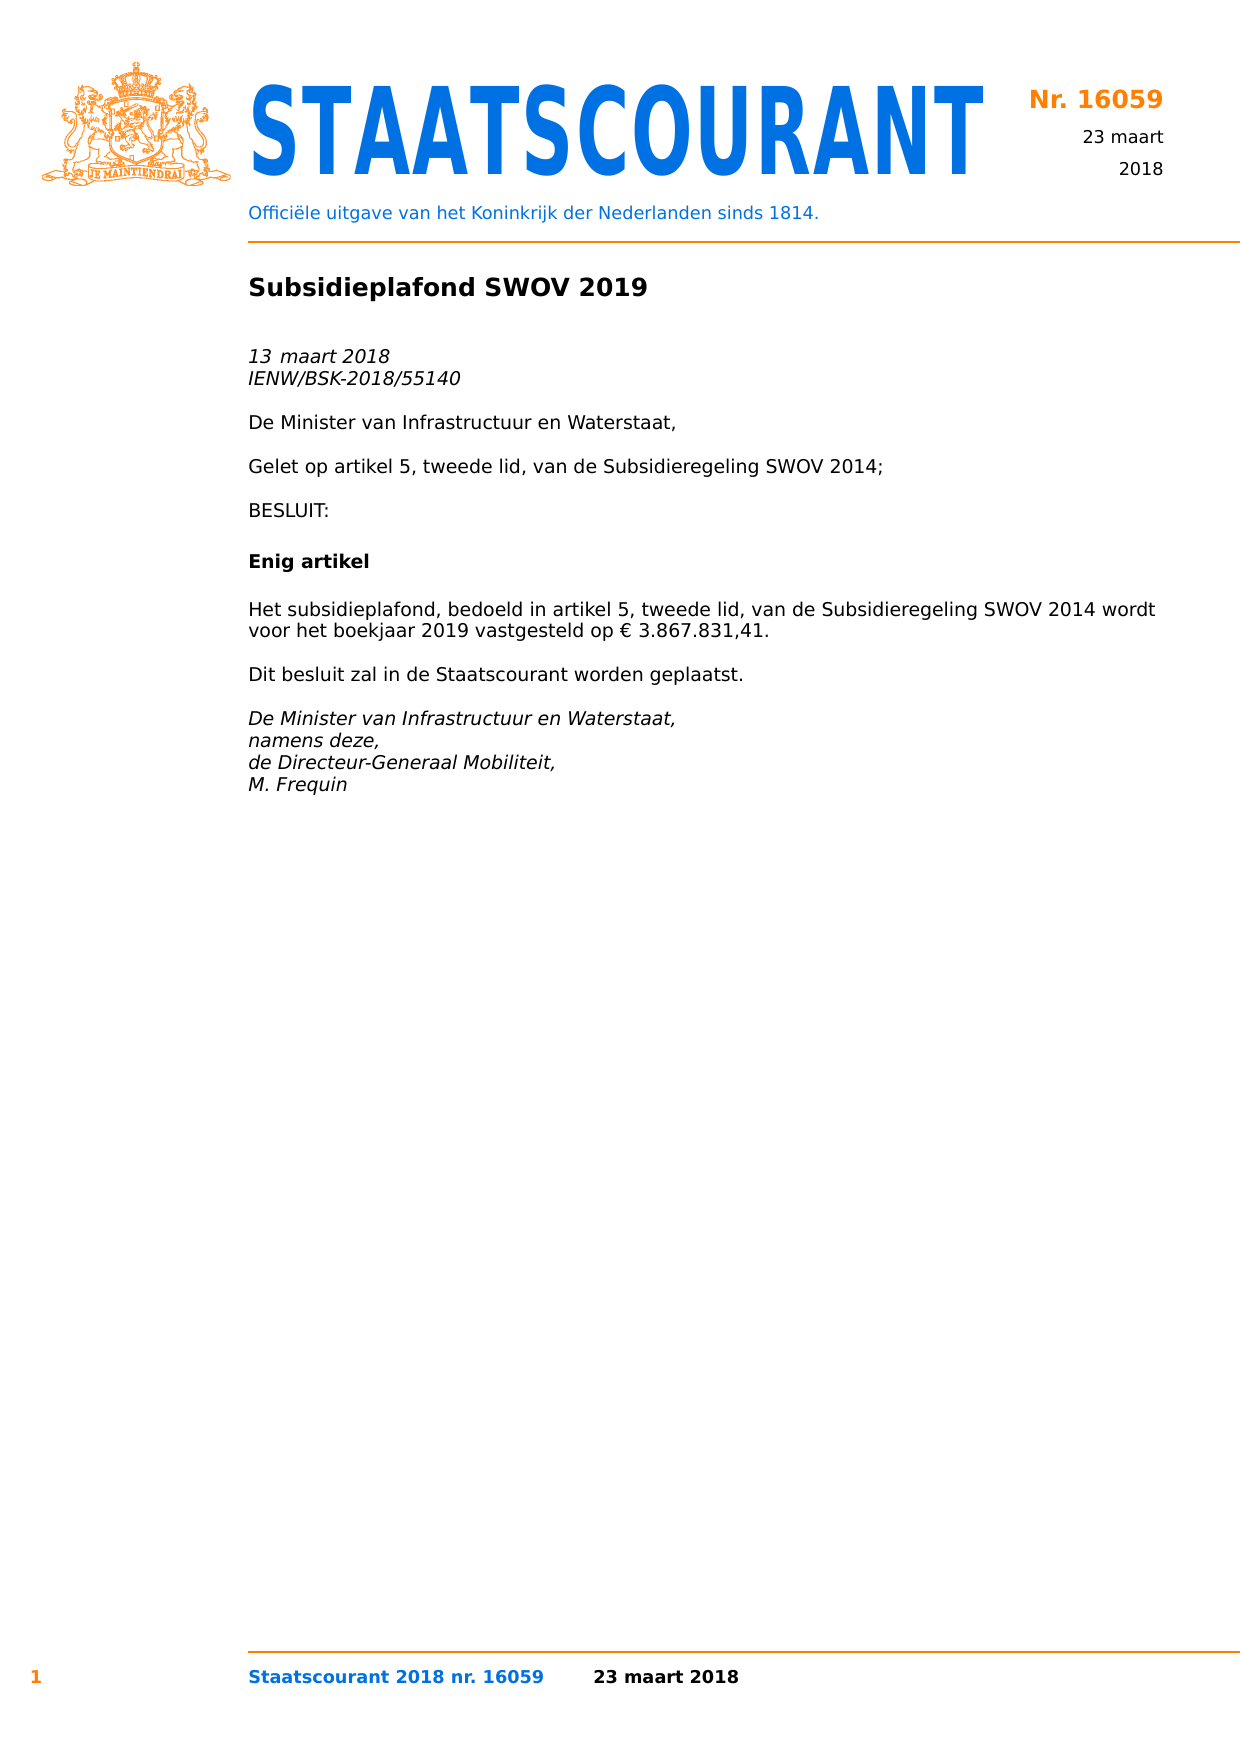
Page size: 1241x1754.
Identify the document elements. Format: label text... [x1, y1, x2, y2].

text IENW/BSK-2018/55140 [248, 368, 1163, 390]
table_header Nr. 16059 [998, 62, 1240, 121]
table_header [25, 62, 248, 241]
subtitle Subsidieplafond SWOV 2019 [248, 273, 1163, 302]
text De Minister van Infrastructuur en Waterstaat, [248, 412, 1163, 434]
subtitle Enig artikel [248, 551, 1163, 573]
table_cell 2018 [998, 153, 1240, 203]
table_cell 23 maart [998, 121, 1240, 153]
text Dit besluit zal in de Staatscourant worden geplaatst. [248, 664, 1163, 686]
table_cell Officiële uitgave van het Koninkrijk der Nederlanden sinds 1814. [248, 203, 1240, 241]
picture [41, 62, 231, 186]
text Gelet op artikel 5, tweede lid, van de Subsidieregeling SWOV 2014; [248, 456, 1163, 478]
text BESLUIT: [248, 499, 1163, 521]
table_header STAATSCOURANT [248, 62, 998, 203]
text De Minister van Infrastructuur en Waterstaat, namens deze, de Directeur-Generaal Mobiliteit, M. Frequin [248, 708, 1163, 796]
text 13 maart 2018 [248, 346, 1163, 368]
text Het subsidieplafond, bedoeld in artikel 5, tweede lid, van de Subsidieregeling SWOV 2014 wordt voor het boekjaar 2019 vastgesteld op € 3.867.831,41. [248, 598, 1163, 642]
